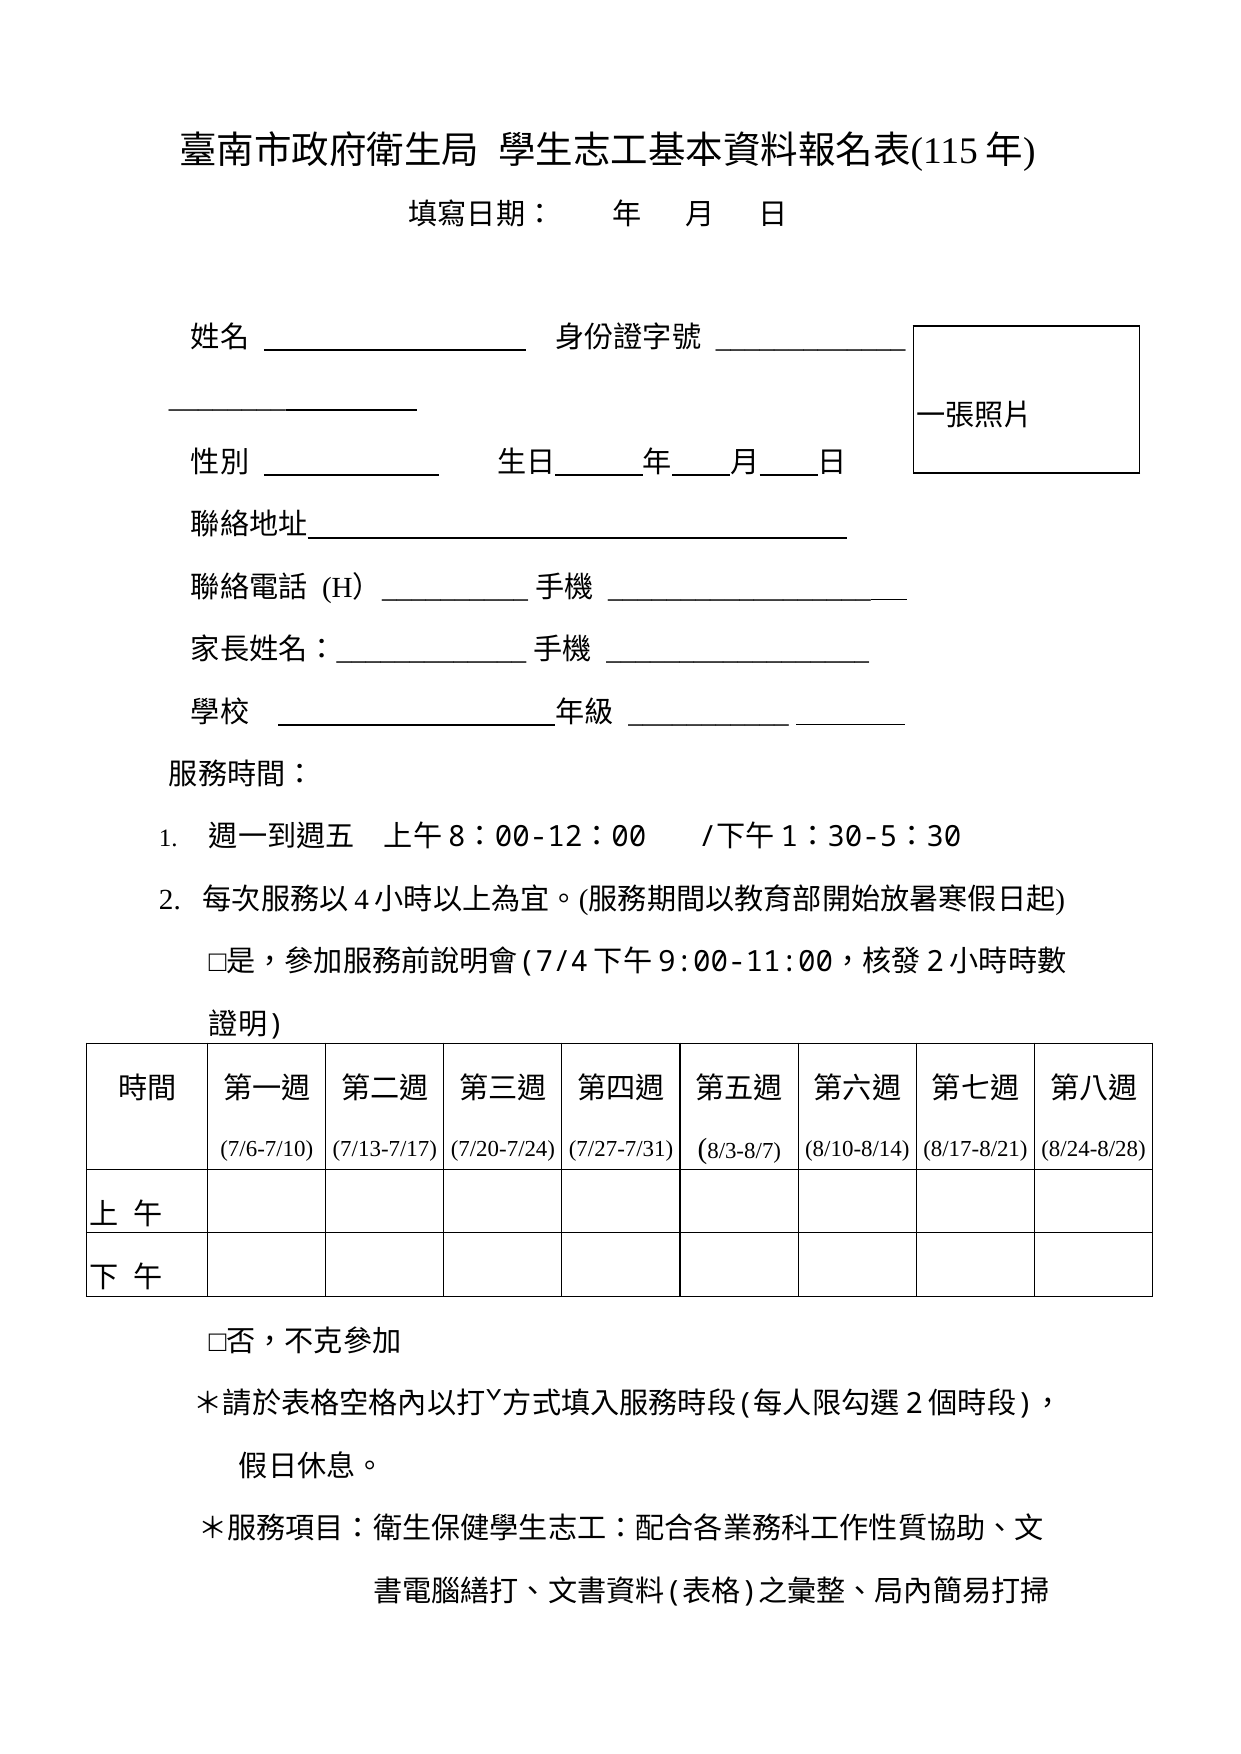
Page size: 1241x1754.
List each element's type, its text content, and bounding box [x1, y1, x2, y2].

table_cell [208, 1170, 325, 1232]
table_header 第六週 (8/10-8/14) [799, 1044, 916, 1169]
table_header 第七週 (8/17-8/21) [917, 1044, 1034, 1169]
text [913, 474, 1140, 572]
table_header 第二週 (7/13-7/17) [326, 1044, 443, 1169]
table_cell [1035, 1170, 1152, 1232]
text ＊服務項目：衛生保健學生志工：配合各業務科工作性質協助、文 [169, 1484, 1087, 1547]
text [914, 327, 1139, 392]
table_cell [562, 1170, 679, 1232]
table_cell 上 午 [87, 1170, 207, 1232]
table_cell [444, 1170, 561, 1232]
table_header 第五週 (8/3-8/7) [681, 1044, 798, 1169]
table_cell [444, 1233, 561, 1296]
text 一張照片 [914, 392, 1139, 433]
text 2. 每次服務以4小時以上為宜。(服務期間以教育部開始放暑寒假日起) [159, 855, 1087, 918]
text 臺南市政府衛生局 學生志工基本資料報名表(115年) [169, 105, 1087, 168]
text 學校 年級 ___________ [169, 668, 1087, 730]
table_cell [326, 1170, 443, 1232]
text 聯絡地址 [169, 480, 913, 543]
table_header 第四週 (7/27-7/31) [562, 1044, 679, 1169]
text [914, 433, 1139, 472]
table_cell [917, 1170, 1034, 1232]
table_cell [799, 1170, 916, 1232]
table_header 時間 [87, 1044, 207, 1169]
text □是，參加服務前說明會(7/4下午9:00-11:00，核發2小時時數證明) [209, 918, 1087, 1043]
text 假日休息。 [169, 1422, 1087, 1484]
table_cell [562, 1233, 679, 1296]
text 填寫日期： 年 月 日 [169, 168, 1087, 230]
table_cell [799, 1233, 916, 1296]
table_header 第三週 (7/20-7/24) [444, 1044, 561, 1169]
text 姓名 身份證字號 _____________________ [169, 293, 1087, 418]
table_header 第八週 (8/24-8/28) [1035, 1044, 1152, 1169]
table_cell [208, 1233, 325, 1296]
text 服務時間： [169, 730, 1087, 793]
text 書電腦繕打、文書資料(表格)之彙整、局內簡易打掃 [169, 1547, 1087, 1609]
text 家長姓名：_____________ 手機 __________________ [169, 605, 1087, 668]
text 聯絡電話 (H）__________ 手機 __________________ [169, 543, 1087, 605]
text ＊請於表格空格內以打ˇ方式填入服務時段(每人限勾選2個時段)， [169, 1359, 1087, 1422]
table_cell [681, 1233, 798, 1296]
table_cell [326, 1233, 443, 1296]
text 性別 生日 年 月 日 [169, 418, 913, 480]
text □否，不克參加 [209, 1297, 1087, 1359]
table_cell [917, 1233, 1034, 1296]
table_cell [681, 1170, 798, 1232]
list 週一到週五 上午8：00-12：00 /下午1：30-5：30 [159, 793, 1087, 855]
table_header 第一週 (7/6-7/10) [208, 1044, 325, 1169]
table_cell [1035, 1233, 1152, 1296]
table_cell 下 午 [87, 1233, 207, 1296]
